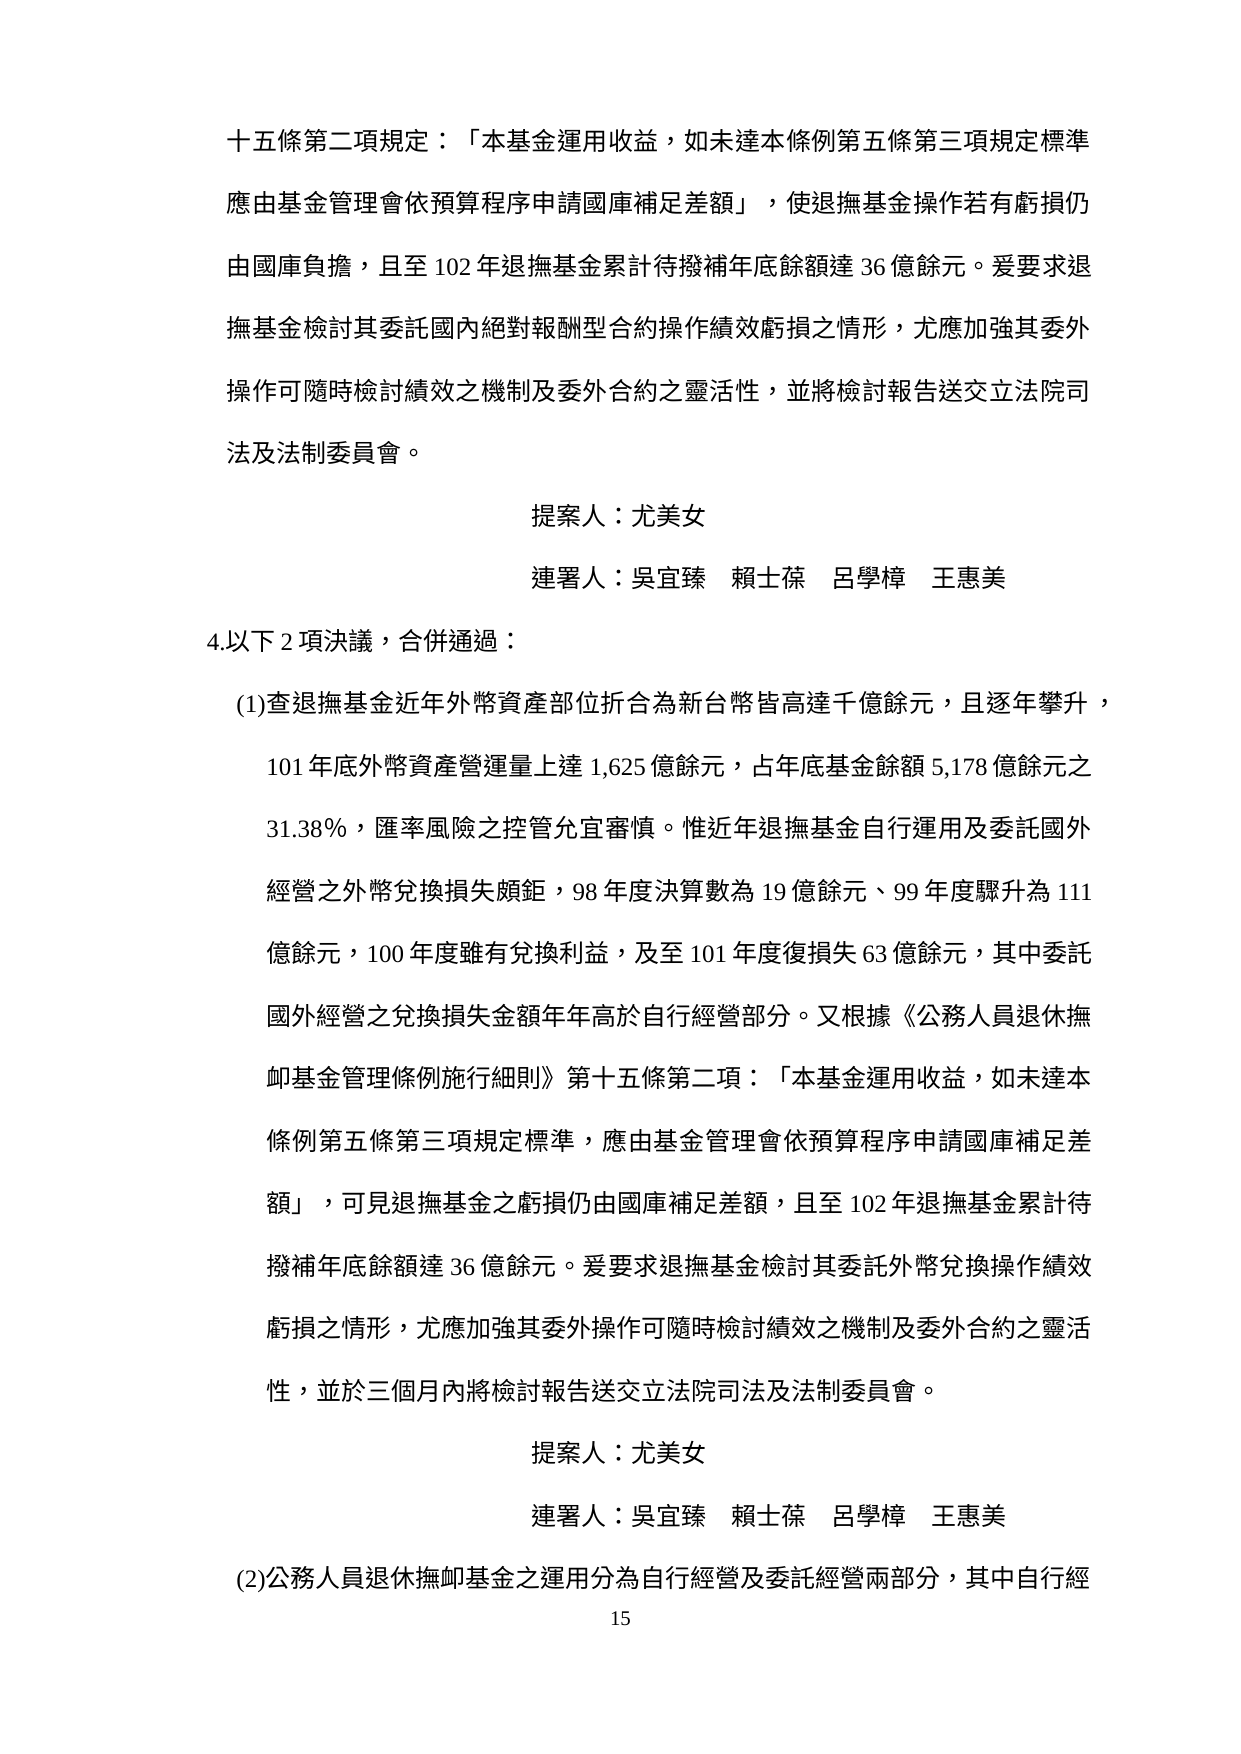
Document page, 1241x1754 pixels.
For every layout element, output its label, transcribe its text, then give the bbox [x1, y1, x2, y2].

text 提案人：尤美女 [177, 472, 1092, 535]
text 3.查近5年來退撫基金委託國內絕對報酬型合約之操作績效多為虧損，其負報酬情形與同期間大盤報酬亦步亦趨，以97年度及100年度為例，該兩年受全球金融風暴影響，大盤報酬表現欠佳，同期間退撫基金委託國內絕對報酬型合約之績效亦為負值；另其他年度亦有類此正(負)報酬與大盤連動情形，可見所簽訂絕對報酬型合約似未能有效規避市場風險，以達成長期穩定正報酬之目標，顯與簽約初衷相違。又依據現行《公務人員退休撫卹基金管理條例施行細則》第十五條第二項規定：「本基金運用收益，如未達本條例第五條第三項規定標準，應由基金管理會依預算程序申請國庫補足差額」，使退撫基金操作若有虧損仍由國庫負擔，且至102年退撫基金累計待撥補年底餘額達36億餘元。爰要求退撫基金檢討其委託國內絕對報酬型合約操作績效虧損之情形，尤應加強其委外操作可隨時檢討績效之機制及委外合約之靈活性，並將檢討報告送交立法院司法及法制委員會。 [207, 97, 1092, 472]
text (1)查退撫基金近年外幣資產部位折合為新台幣皆高達千億餘元，且逐年攀升，101年底外幣資產營運量上達1,625億餘元，占年底基金餘額5,178億餘元之31.38％，匯率風險之控管允宜審慎。惟近年退撫基金自行運用及委託國外經營之外幣兌換損失頗鉅，98年度決算數為19億餘元、99年度驟升為111億餘元，100年度雖有兌換利益，及至101年度復損失63億餘元，其中委託國外經營之兌換損失金額年年高於自行經營部分。又根據《公務人員退休撫卹基金管理條例施行細則》第十五條第二項：「本基金運用收益，如未達本條例第五條第三項規定標準，應由基金管理會依預算程序申請國庫補足差額」，可見退撫基金之虧損仍由國庫補足差額，且至102年退撫基金累計待撥補年底餘額達36億餘元。爰要求退撫基金檢討其委託外幣兌換操作績效虧損之情形，尤應加強其委外操作可隨時檢討績效之機制及委外合約之靈活性，並於三個月內將檢討報告送交立法院司法及法制委員會。 [236, 660, 1092, 1410]
text 4.以下2項決議，合併通過： [207, 597, 1092, 660]
text 連署人：吳宜臻 賴士葆 呂學樟 王惠美 [177, 535, 1092, 597]
text (2)公務人員退休撫卹基金之運用分為自行經營及委託經營兩部分，其中自行經營者，可投資國內及國外；委託經營者，亦分為委託國內及國外投資，故無論自行運用或委託經營，倘投資運用項目涉及外幣，皆存在匯率風險。由於退撫基金近年外幣資產部位折合為新台幣皆高達千億餘元，且逐年攀升，101年底外幣資產營運量上達1,625億餘元，占年底基金餘額5,178億餘元之31.38％，惟近年退撫基金自行運用及委託國外經營之外幣兌換損失頗鉅，98年度決算數為19億餘元、99年度驟升為111億餘元，100年度雖有兌換利益，及至101年度復損失63億餘元，顯見基金匯率風險之控管不佳，爰提案建議退撫基金管理委員會於三個月內檢討後，向立法院司法及法制委員會提出專案報告。 [236, 1535, 1092, 1597]
text 提案人：尤美女 [177, 1410, 1092, 1472]
text 連署人：吳宜臻 賴士葆 呂學樟 王惠美 [177, 1472, 1092, 1535]
